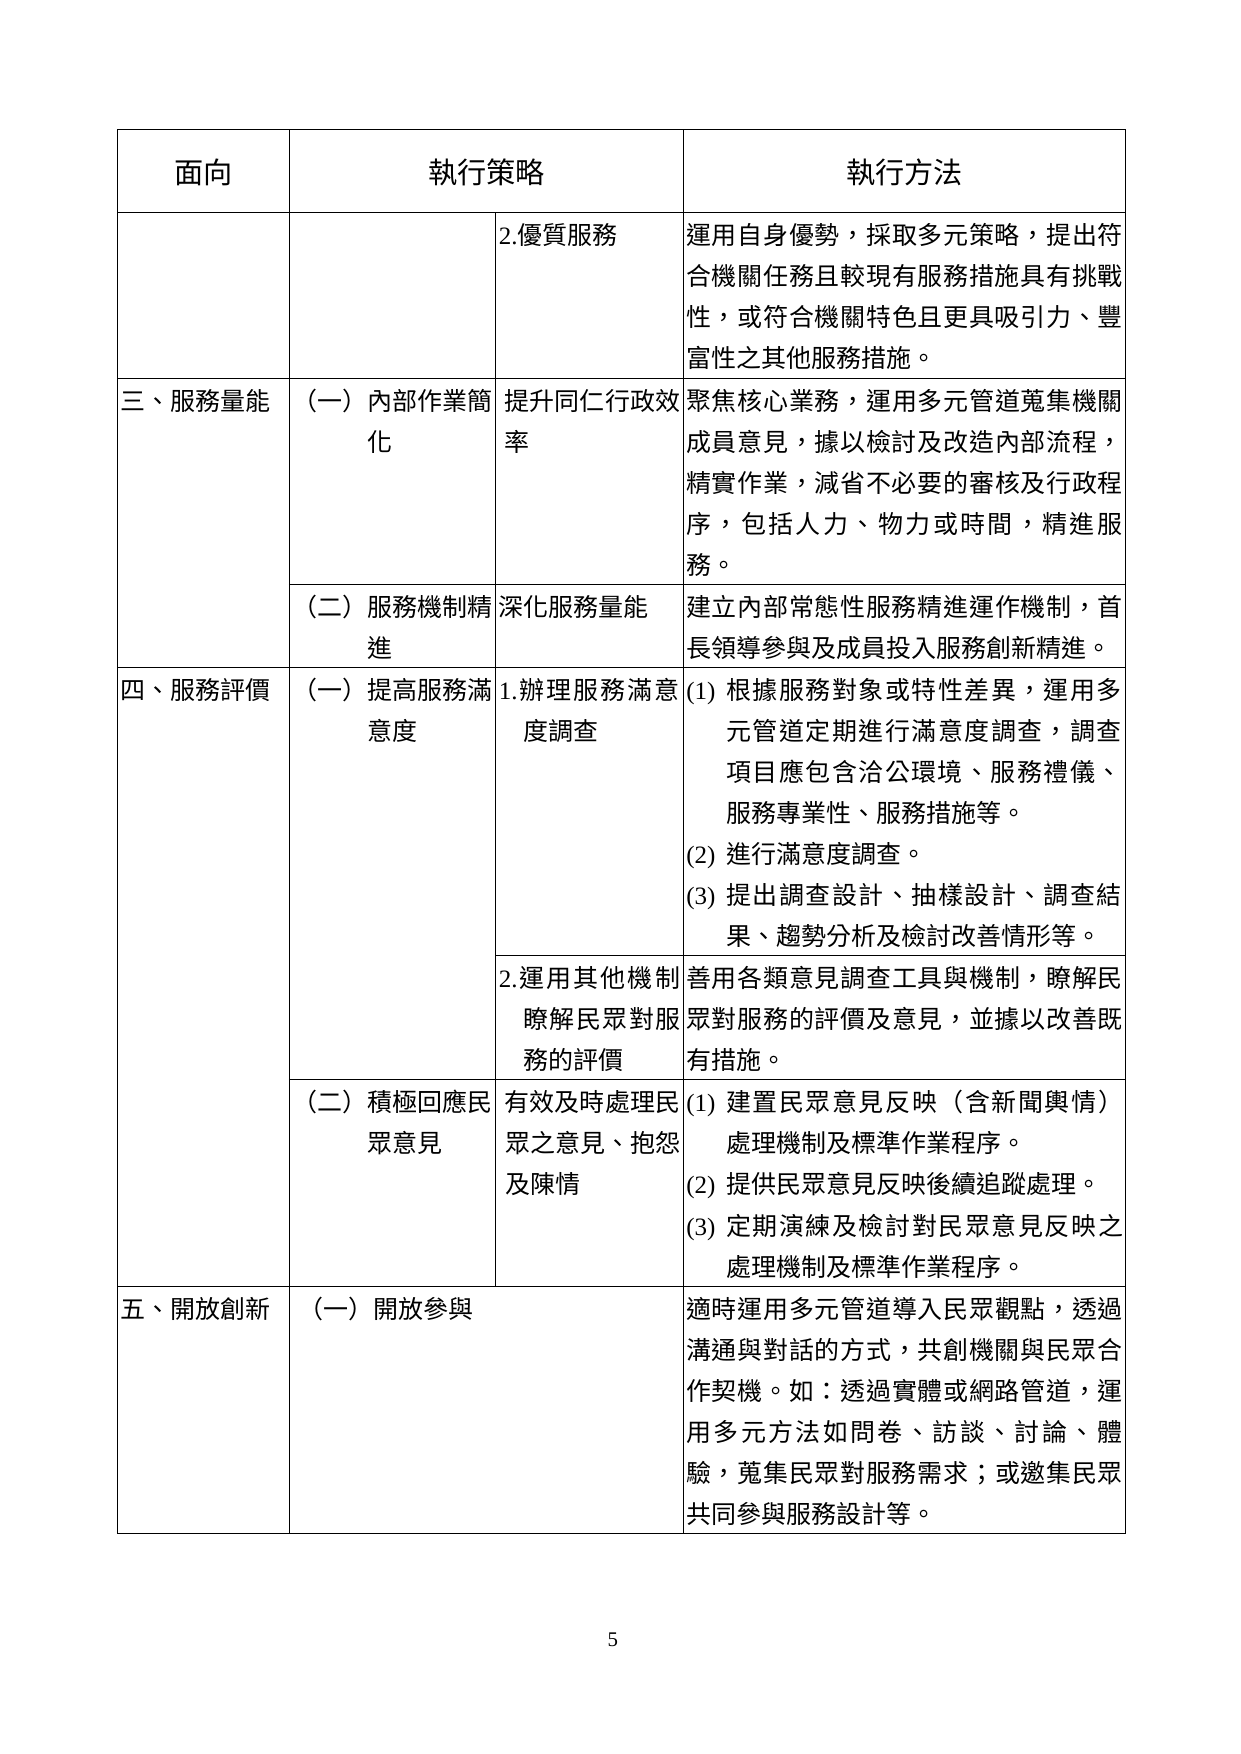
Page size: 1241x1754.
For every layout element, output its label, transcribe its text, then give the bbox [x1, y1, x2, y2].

table_header 執行策略 [290, 130, 683, 212]
table_header 執行方法 [684, 130, 1125, 212]
table_cell 根據服務對象或特性差異，運用多元管道定期進行滿意度調查，調查項目應包含洽公環境、服務禮儀、服務專業性、服務措施等。 進行滿意度調查。 提出調查設計、抽樣設計、調查結果、趨勢分析及檢討改善情形等。 [684, 668, 1125, 955]
table_cell 建置民眾意見反映（含新聞輿情）處理機制及標準作業程序。 提供民眾意見反映後續追蹤處理。 定期演練及檢討對民眾意見反映之處理機制及標準作業程序。 [684, 1080, 1125, 1286]
table_cell 運用自身優勢，採取多元策略，提出符合機關任務且較現有服務措施具有挑戰性，或符合機關特色且更具吸引力、豐富性之其他服務措施。 [684, 213, 1125, 377]
table_cell （一）提高服務滿意度 [290, 668, 495, 1079]
table_cell （一）開放參與 [290, 1287, 683, 1533]
table_cell 2.優質服務 [496, 213, 683, 377]
table_cell 深化服務量能 [496, 585, 683, 667]
table_cell 建立內部常態性服務精進運作機制，首長領導參與及成員投入服務創新精進。 [684, 585, 1125, 667]
table_cell [290, 213, 495, 377]
table_cell 五、開放創新 [118, 1287, 289, 1533]
table_cell 1.辦理服務滿意度調查 [496, 668, 683, 955]
table_cell （一）內部作業簡化 [290, 379, 495, 584]
table_cell 適時運用多元管道導入民眾觀點，透過溝通與對話的方式，共創機關與民眾合作契機。如：透過實體或網路管道，運用多元方法如問卷、訪談、討論、體驗，蒐集民眾對服務需求；或邀集民眾共同參與服務設計等。 [684, 1287, 1125, 1533]
table_cell 善用各類意見調查工具與機制，瞭解民眾對服務的評價及意見，並據以改善既有措施。 [684, 956, 1125, 1079]
table_cell 有效及時處理民眾之意見、抱怨及陳情 [496, 1080, 683, 1286]
table_cell （二）服務機制精進 [290, 585, 495, 667]
table_cell （二）積極回應民眾意見 [290, 1080, 495, 1286]
table_cell 提升同仁行政效率 [496, 379, 683, 584]
table_cell 四、服務評價 [118, 668, 289, 1286]
table_cell 聚焦核心業務，運用多元管道蒐集機關成員意見，據以檢討及改造內部流程，精實作業，減省不必要的審核及行政程序，包括人力、物力或時間，精進服務。 [684, 379, 1125, 584]
table_header 面向 [118, 130, 289, 212]
table_cell [118, 213, 289, 377]
table_cell 2.運用其他機制瞭解民眾對服務的評價 [496, 956, 683, 1079]
table_cell 三、服務量能 [118, 379, 289, 667]
